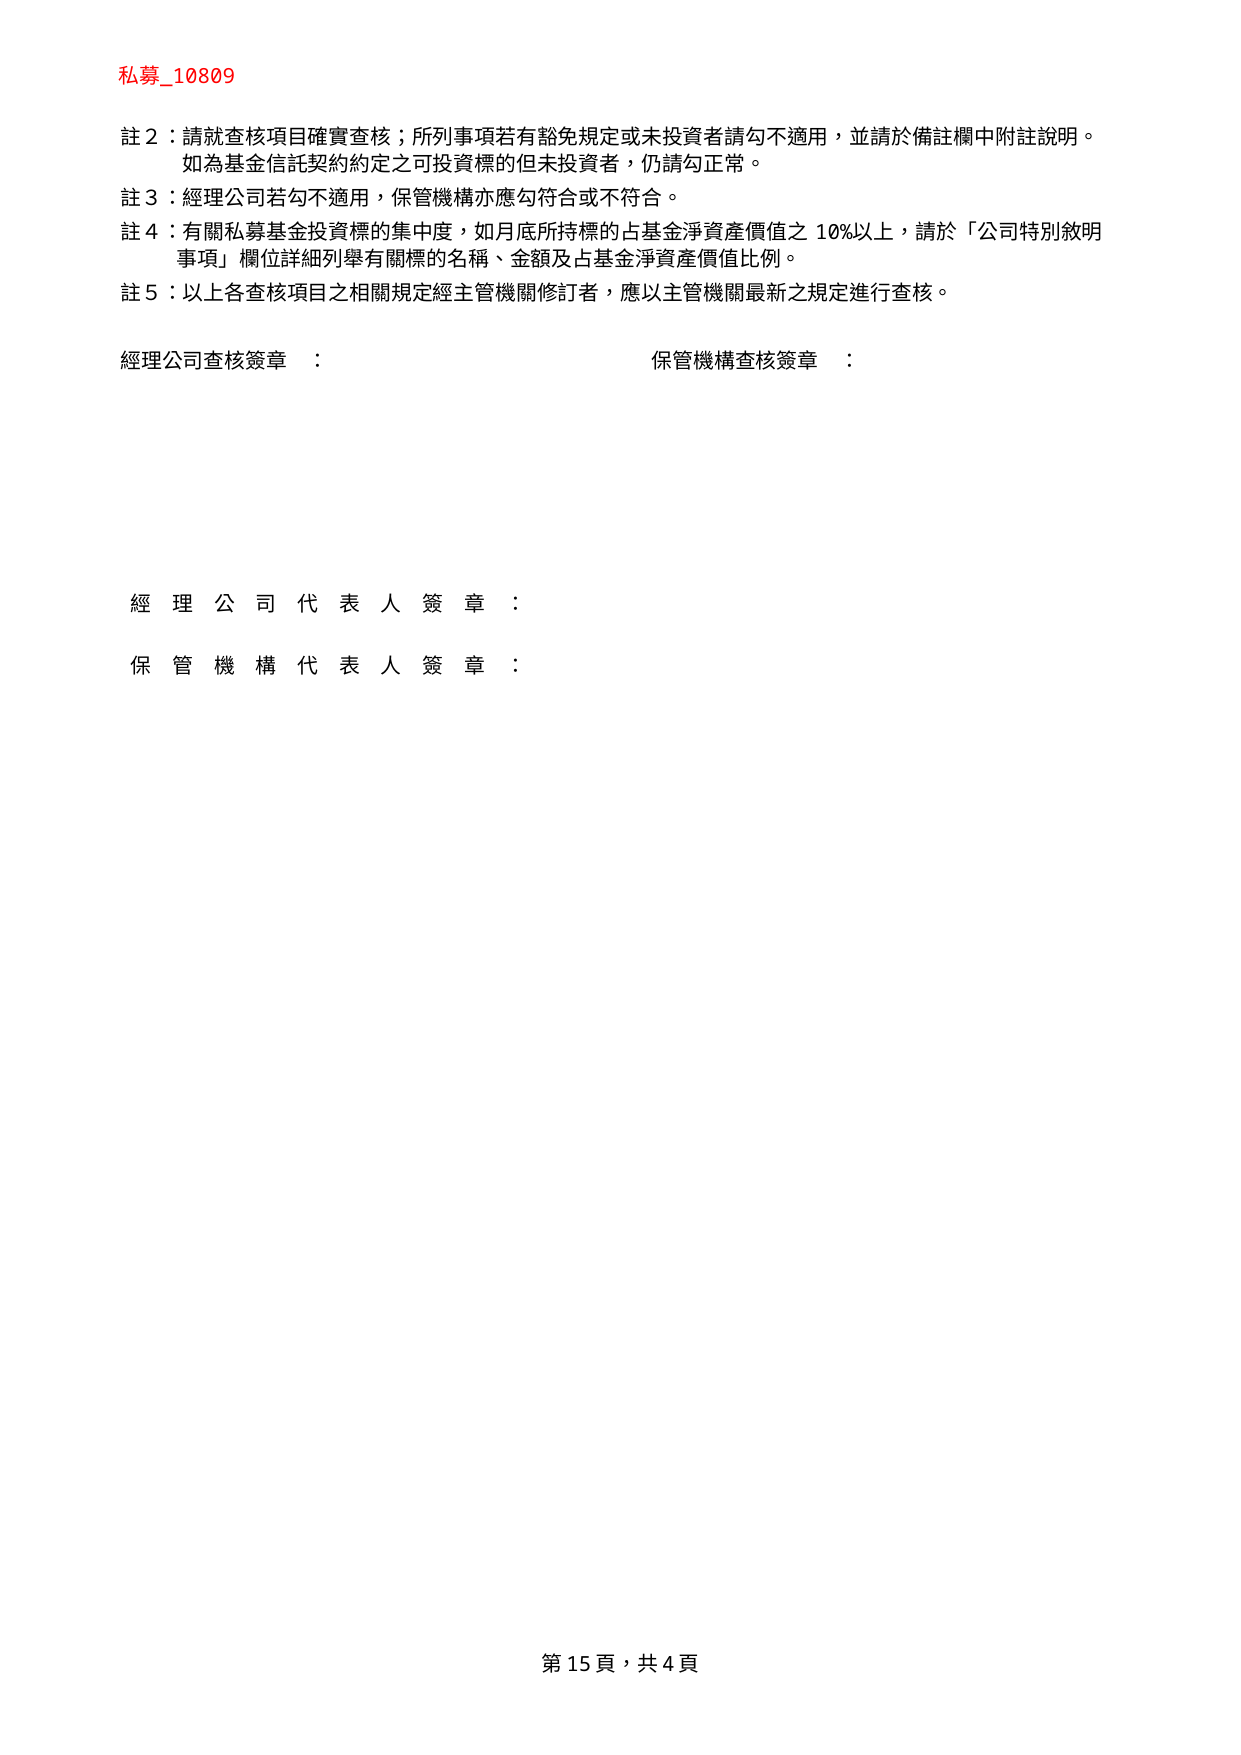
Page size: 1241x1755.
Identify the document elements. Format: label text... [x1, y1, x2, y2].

text 經理公司查核簽章 ： 保管機構查核簽章 ： [120, 347, 1104, 374]
text 註３：經理公司若勾不適用，保管機構亦應勾符合或不符合。 [120, 184, 1104, 211]
text 註４：有關私募基金投資標的集中度，如月底所持標的占基金淨資產價值之10%以上，請於「公司特別敘明事項」欄位詳細列舉有關標的名稱、金額及占基金淨資產價值比例。 [120, 218, 1104, 272]
text 註５：以上各查核項目之相關規定經主管機關修訂者，應以主管機關最新之規定進行查核。 [120, 279, 1104, 306]
text 註２：請就查核項目確實查核；所列事項若有豁免規定或未投資者請勾不適用，並請於備註欄中附註說明。如為基金信託契約約定之可投資標的但未投資者，仍請勾正常。 [120, 123, 1104, 177]
text 經理公司代表人簽章： 保管機構代表人簽章： [120, 561, 1104, 686]
